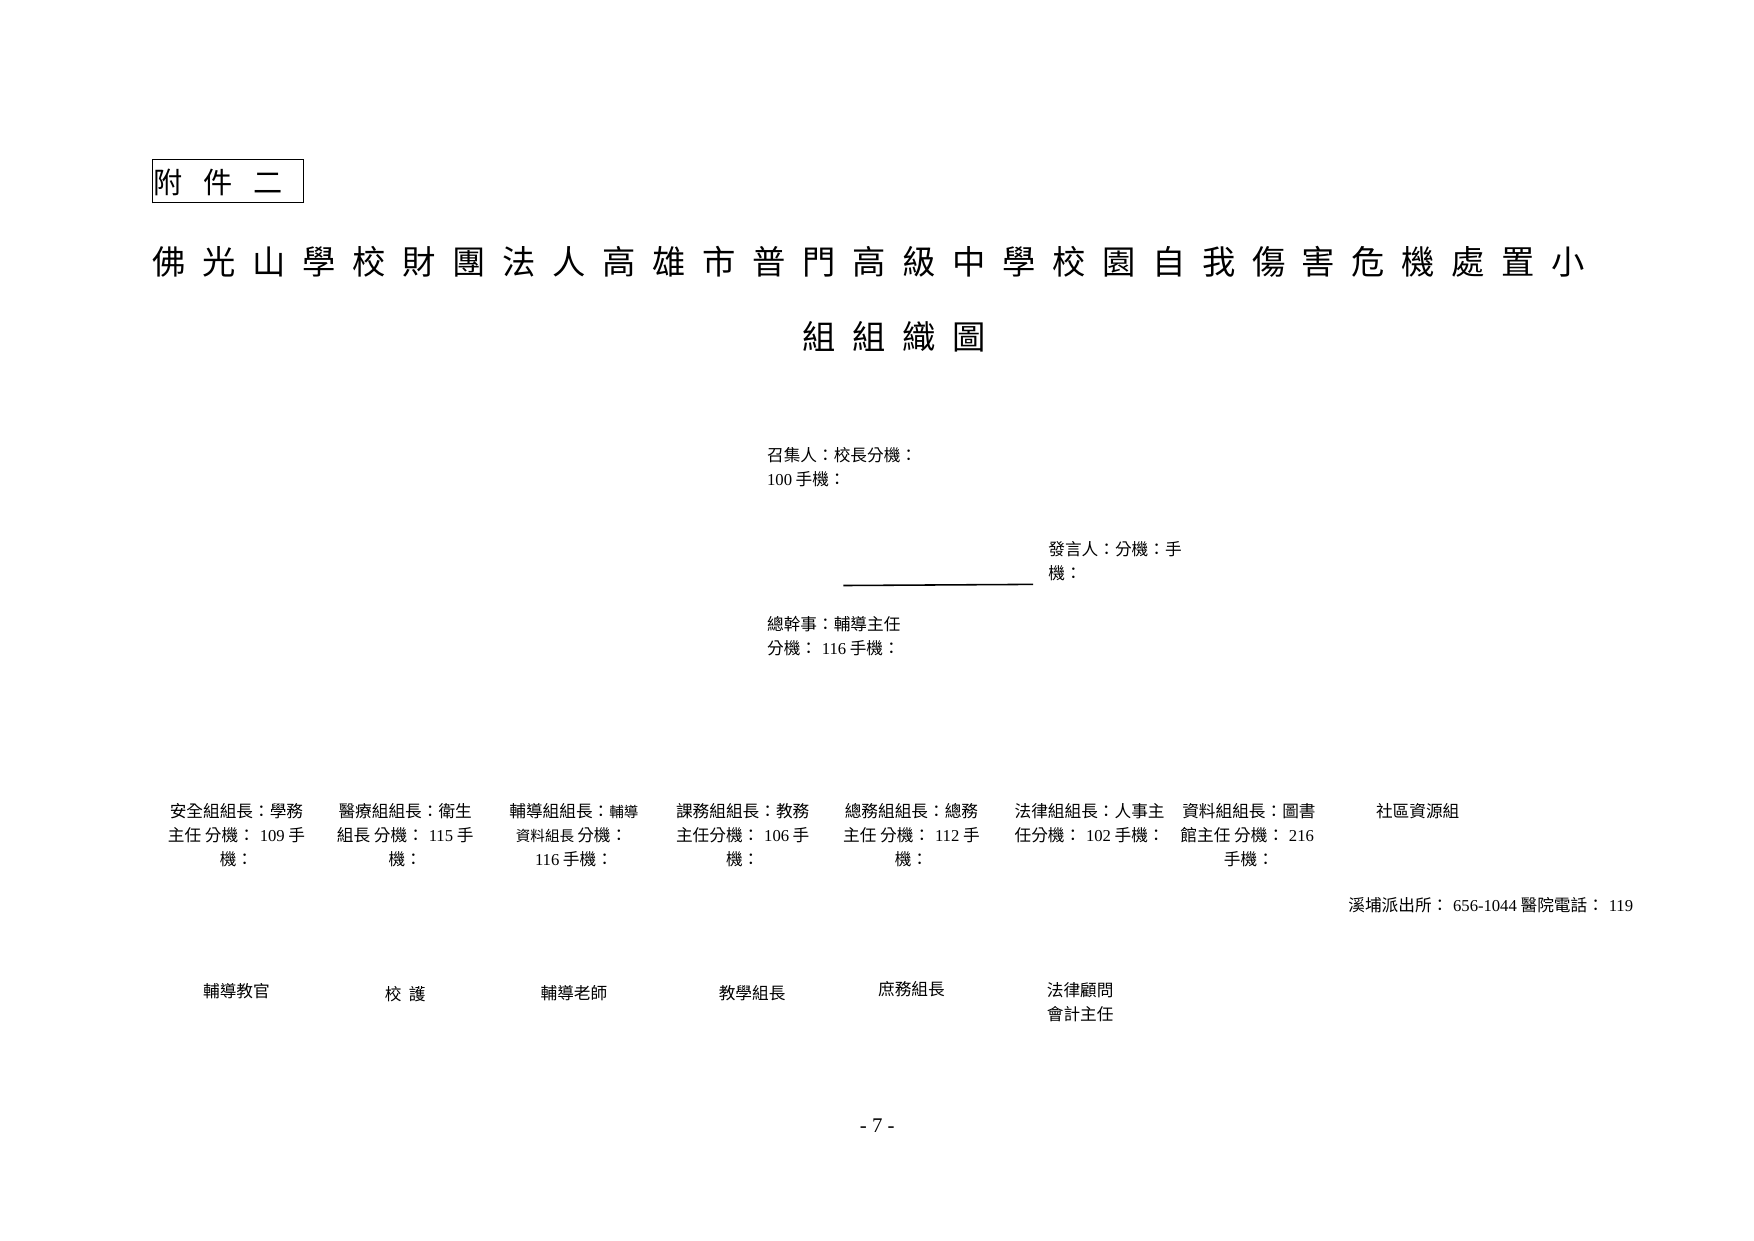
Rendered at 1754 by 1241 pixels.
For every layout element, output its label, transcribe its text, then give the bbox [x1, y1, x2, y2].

text 附件二 [152, 128, 1602, 203]
text 佛光山學校財團法人高雄市普門高級中學校園自我傷害危機處置小組組織圖 [152, 222, 1602, 372]
